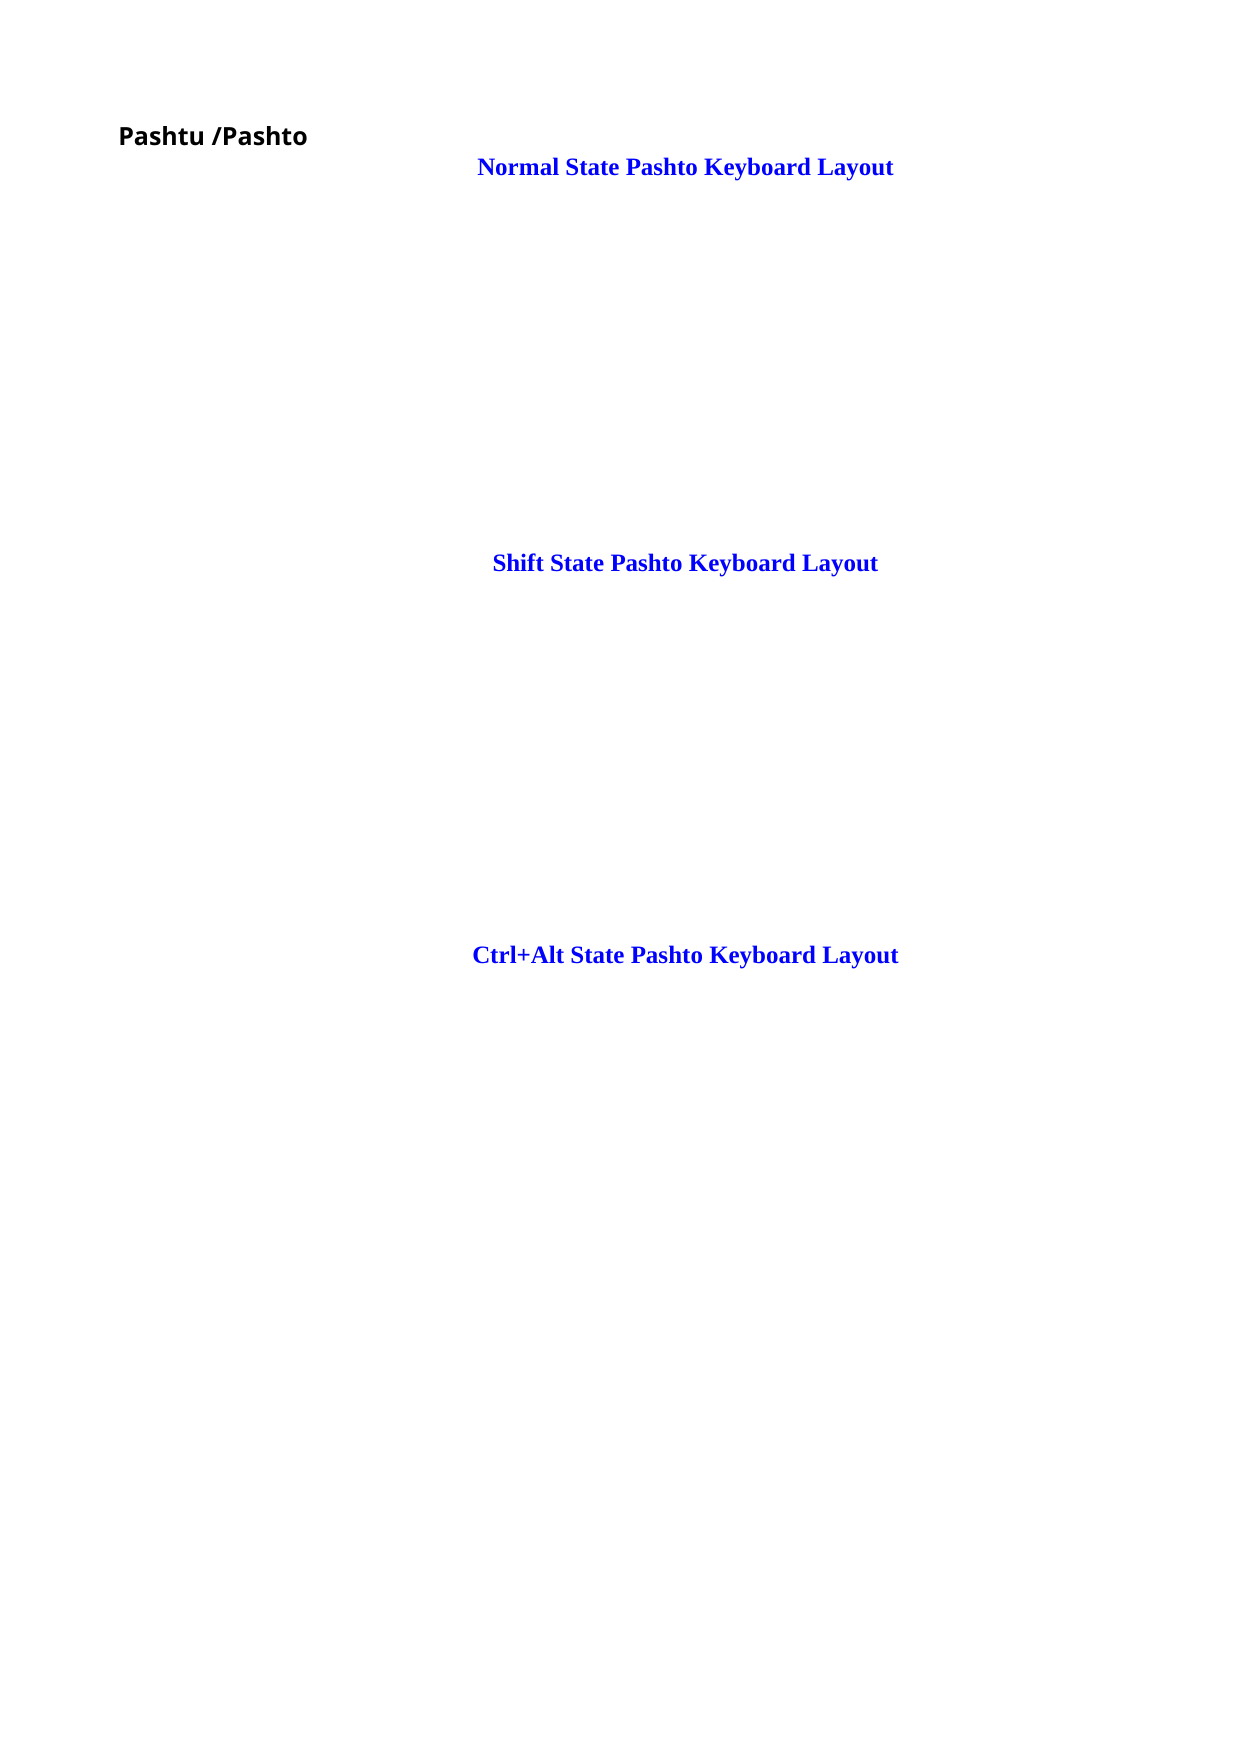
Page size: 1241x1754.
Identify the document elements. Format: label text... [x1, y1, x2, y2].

table_cell Shift State Pashto Keyboard Layout [118, 548, 1240, 577]
table_cell [118, 577, 1240, 940]
table_cell [118, 969, 1240, 1321]
table_cell Ctrl+Alt State Pashto Keyboard Layout [118, 940, 1240, 969]
table_cell [118, 181, 1240, 548]
table_header Normal State Pashto Keyboard Layout [118, 152, 1240, 181]
text Pashtu /Pashto [118, 118, 1122, 152]
